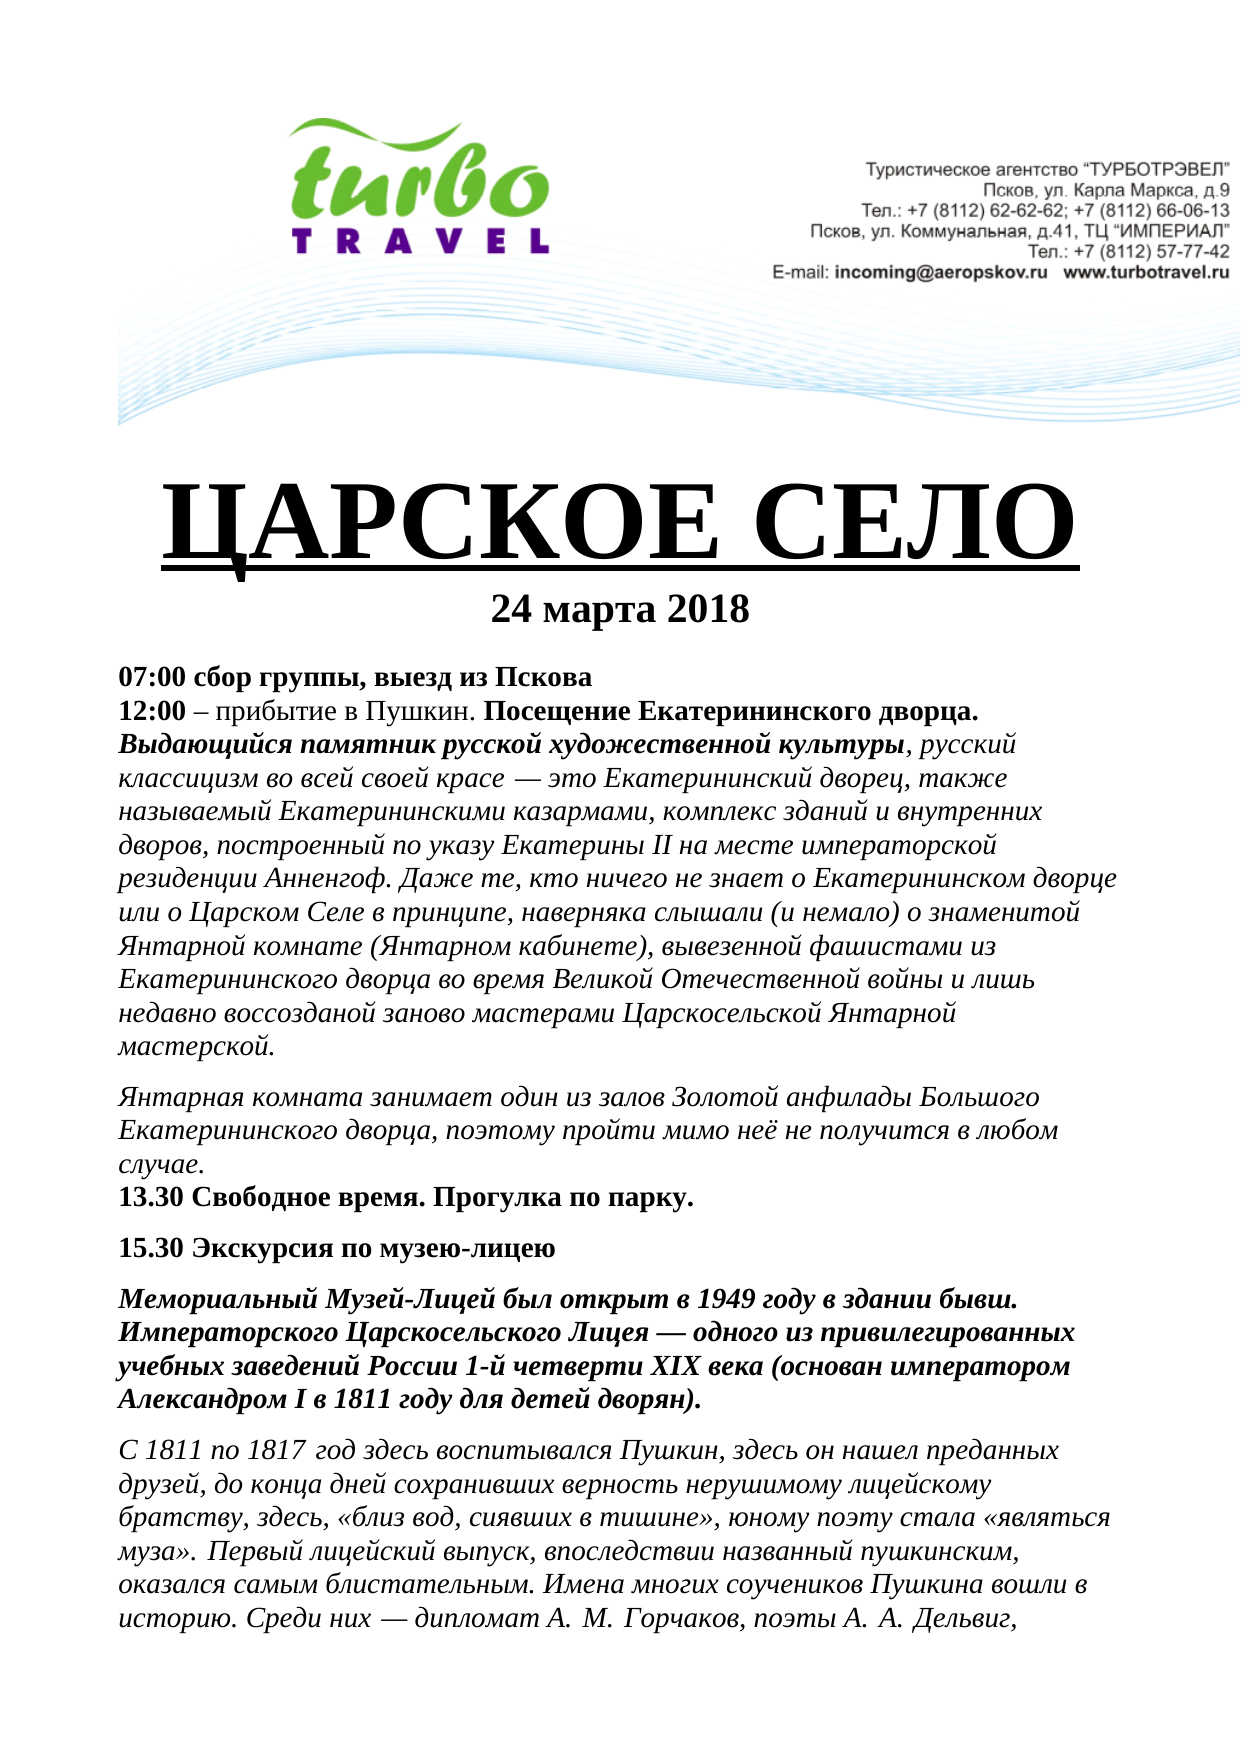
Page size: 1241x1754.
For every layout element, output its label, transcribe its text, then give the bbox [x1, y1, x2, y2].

text 12:00 – прибытие в Пушкин. Посещение Екатерининского дворца. [118, 693, 1122, 726]
text 15.30 Экскурсия по музею-лицею [118, 1230, 1122, 1264]
text С 1811 по 1817 год здесь воспитывался Пушкин, здесь он нашел преданных друзей, до конца дней сохранивших верность нерушимому лицейскому братству, здесь, «близ вод, сиявших в тишине», юному поэту стала «являться муза». Первый лицейский выпуск, впоследствии названный пушкинским, оказался самым блистательным. Имена многих соучеников Пушкина вошли в историю. Среди них — дипломат А. М. Горчаков, поэты А. А. Дельвиг, [118, 1432, 1122, 1634]
text Выдающийся памятник русской художественной культуры, русский классицизм во всей своей красе — это Екатерининский дворец, также называемый Екатерининскими казармами, комплекс зданий и внутренних дворов, построенный по указу Екатерины II на месте императорской резиденции Анненгоф. Даже те, кто ничего не знает о Екатерининском дворце или о Царском Селе в принципе, наверняка слышали (и немало) о знаменитой Янтарной комнате (Янтарном кабинете), вывезенной фашистами из Екатерининского дворца во время Великой Отечественной войны и лишь недавно воссозданой заново мастерами Царскосельской Янтарной мастерской. [118, 726, 1122, 1062]
text ЦАРСКОЕ СЕЛО [118, 454, 1122, 583]
text 07:00 сбор группы, выезд из Пскова [118, 659, 1122, 693]
text Янтарная комната занимает один из залов Золотой анфилады Большого Екатерининского дворца, поэтому пройти мимо неё не получится в любом случае. [118, 1079, 1122, 1179]
text Мемориальный Музей-Лицей был открыт в 1949 году в здании бывш. Императорского Царскосельского Лицея — одного из привилегированных учебных заведений России 1-й четверти XIX века (основан императором Александром I в 1811 году для детей дворян). [118, 1281, 1122, 1415]
text 24 марта 2018 [118, 583, 1122, 631]
text 13.30 Свободное время. Прогулка по парку. [118, 1179, 1122, 1213]
